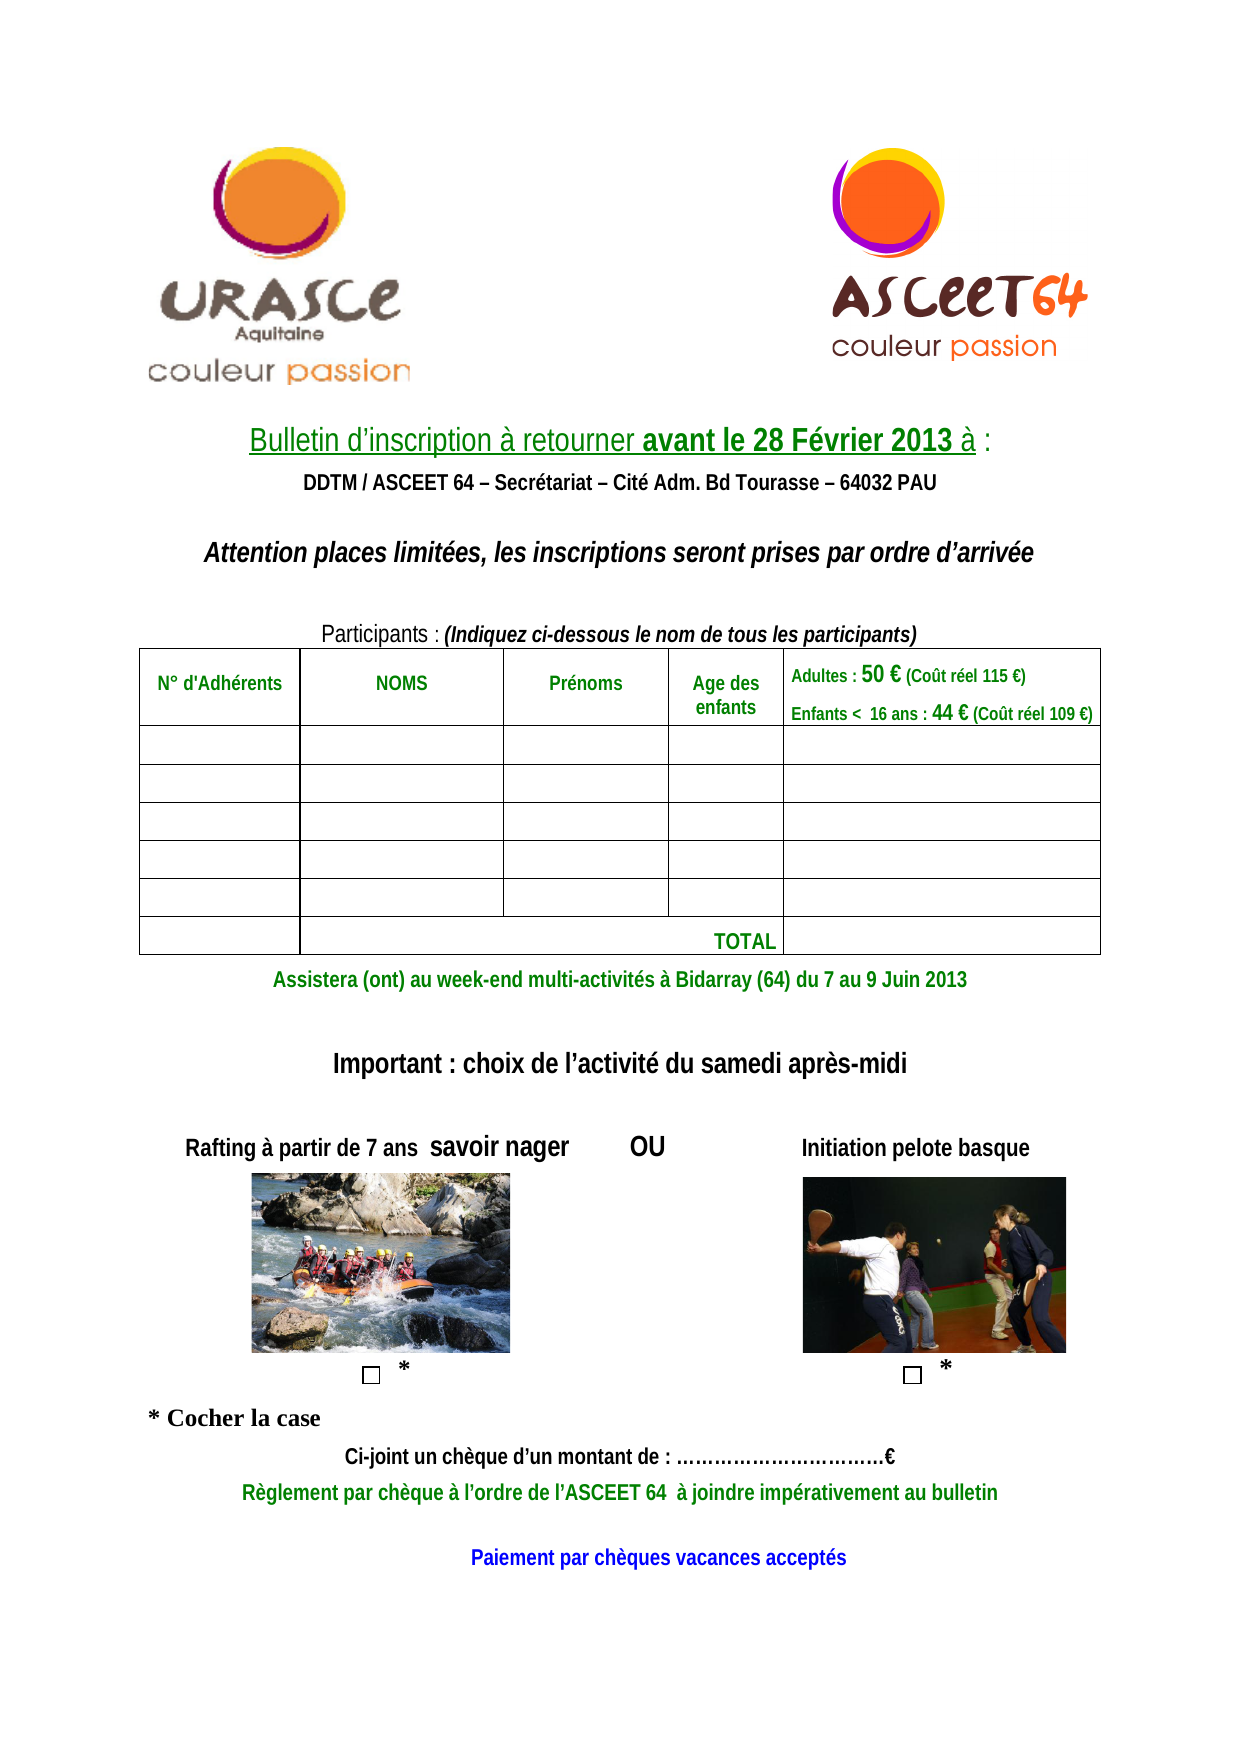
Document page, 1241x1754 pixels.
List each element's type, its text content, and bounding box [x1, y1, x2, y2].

picture [148, 147, 410, 385]
table_cell [784, 803, 1100, 840]
text Rafting à partir de 7 ans savoir nager OU Initiation pelote basque [185, 1130, 1093, 1163]
text Important : choix de l’activité du samedi après-midi [148, 1047, 1093, 1079]
picture [832, 148, 1088, 361]
table_cell [784, 726, 1100, 763]
text * Cocher la case [148, 1403, 1093, 1432]
table_cell [784, 879, 1100, 916]
text * * [148, 1173, 1093, 1392]
table_cell [504, 765, 668, 802]
table_cell [669, 765, 783, 802]
table_cell [784, 917, 1100, 954]
text Assistera (ont) au week-end multi-activités à Bidarray (64) du 7 au 9 Juin 2013 [148, 966, 1093, 992]
table_cell [301, 765, 503, 802]
table_header Prénoms [504, 649, 668, 725]
text Participants : (Indiquez ci-dessous le nom de tous les participants) [148, 619, 1093, 648]
table_cell [140, 726, 299, 763]
table_cell [140, 765, 299, 802]
table_cell [504, 917, 668, 954]
table_cell TOTAL [668, 917, 783, 954]
text Bulletin d’inscription à retourner avant le 28 Février 2013 à : [148, 419, 1093, 458]
table_header Adultes : 50 € (Coût réel 115 €) Enfants < 16 ans : 44 € (Coût réel 109 €) [784, 649, 1100, 725]
table_cell [140, 879, 299, 916]
table_header NOMS [301, 649, 503, 725]
table_cell [669, 879, 783, 916]
text Ci-joint un chèque d’un montant de : ……………………………€ [148, 1443, 1093, 1469]
table_cell [504, 879, 668, 916]
table_cell [504, 726, 668, 763]
text DDTM / ASCEET 64 – Secrétariat – Cité Adm. Bd Tourasse – 64032 PAU [148, 469, 1093, 495]
table_cell [140, 841, 299, 878]
table_header N° d'Adhérents [140, 649, 299, 725]
subtitle Règlement par chèque à l’ordre de l’ASCEET 64 à joindre impérativement au bulletin [148, 1479, 1093, 1506]
table_cell [504, 803, 668, 840]
table_cell [784, 765, 1100, 802]
table_cell [301, 879, 503, 916]
table_cell [301, 917, 504, 954]
text Paiement par chèques vacances acceptés [148, 1516, 1093, 1571]
table_cell [504, 841, 668, 878]
table_cell [784, 841, 1100, 878]
table_cell [669, 841, 783, 878]
text Attention places limitées, les inscriptions seront prises par ordre d’arrivée [148, 535, 1093, 568]
table_cell [301, 841, 503, 878]
table_cell [669, 726, 783, 763]
table_cell [669, 803, 783, 840]
table_cell [140, 917, 299, 954]
table_header Age des enfants [669, 649, 783, 725]
table_cell [301, 726, 503, 763]
table_cell [301, 803, 503, 840]
table_cell [140, 803, 299, 840]
